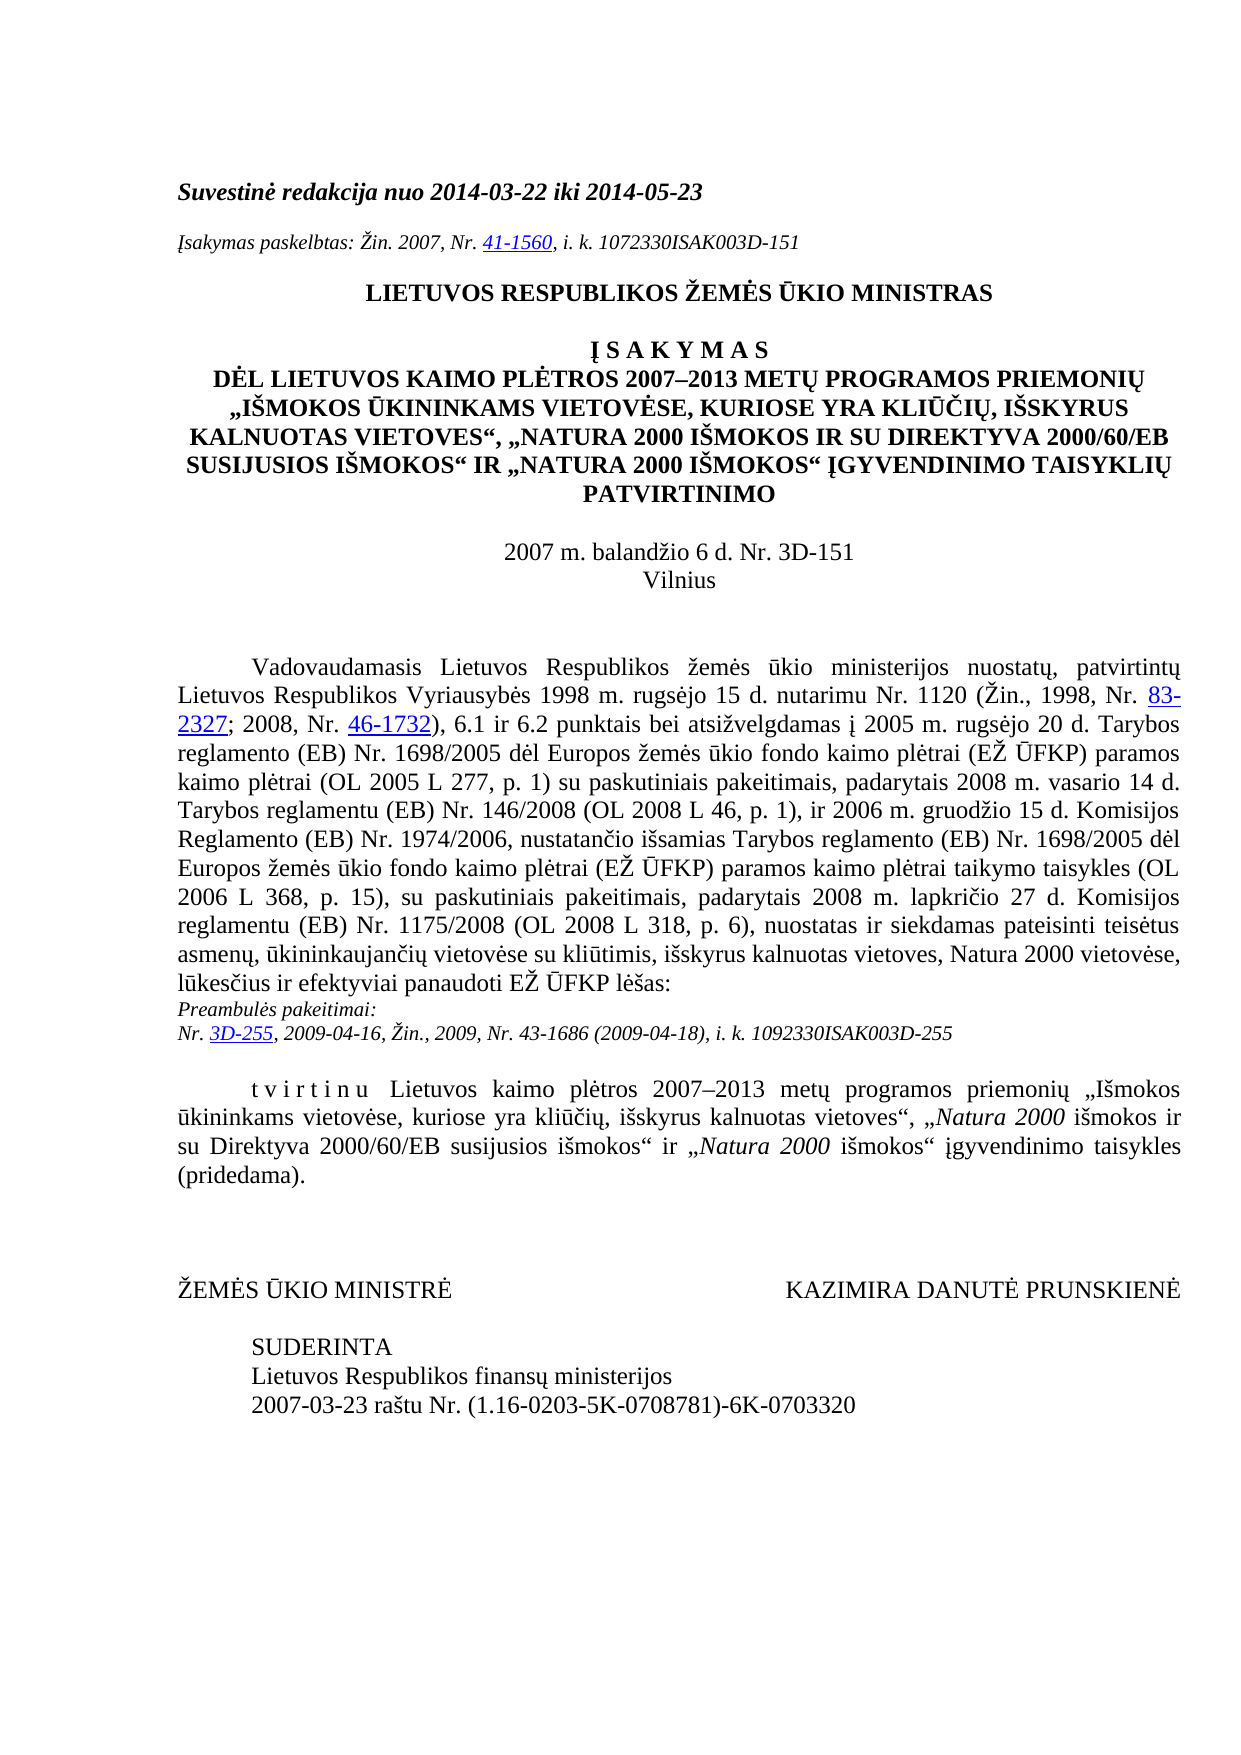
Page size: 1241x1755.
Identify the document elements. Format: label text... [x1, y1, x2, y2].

text Į S A K Y M A S [177, 336, 1181, 364]
text Vadovaudamasis Lietuvos Respublikos žemės ūkio ministerijos nuostatų, patvirtintų Lietuvos Respublikos Vyriausybės 1998 m. rugsėjo 15 d. nutarimu Nr. 1120 (Žin., 1998, Nr. 83-2327; 2008, Nr. 46-1732), 6.1 ir 6.2 punktais bei atsižvelgdamas į 2005 m. rugsėjo 20 d. Tarybos reglamento (EB) Nr. 1698/2005 dėl Europos žemės ūkio fondo kaimo plėtrai (EŽ ŪFKP) paramos kaimo plėtrai (OL 2005 L 277, p. 1) su paskutiniais pakeitimais, padarytais 2008 m. vasario 14 d. Tarybos reglamentu (EB) Nr. 146/2008 (OL 2008 L 46, p. 1), ir 2006 m. gruodžio 15 d. Komisijos Reglamento (EB) Nr. 1974/2006, nustatančio išsamias Tarybos reglamento (EB) Nr. 1698/2005 dėl Europos žemės ūkio fondo kaimo plėtrai (EŽ ŪFKP) paramos kaimo plėtrai taikymo taisykles (OL 2006 L 368, p. 15), su paskutiniais pakeitimais, padarytais 2008 m. lapkričio 27 d. Komisijos reglamentu (EB) Nr. 1175/2008 (OL 2008 L 318, p. 6), nuostatas ir siekdamas pateisinti teisėtus asmenų, ūkininkaujančių vietovėse su kliūtimis, išskyrus kalnuotas vietoves, Natura 2000 vietovėse, lūkesčius ir efektyviai panaudoti EŽ ŪFKP lėšas: [177, 652, 1181, 997]
text Vilnius [177, 566, 1181, 594]
text 2007 m. balandžio 6 d. Nr. 3D-151 [177, 537, 1181, 566]
text Įsakymas paskelbtas: Žin. 2007, Nr. 41-1560, i. k. 1072330ISAK003D-151 [177, 230, 1181, 254]
text tvirtinu Lietuvos kaimo plėtros 2007–2013 metų programos priemonių „Išmokos ūkininkams vietovėse, kuriose yra kliūčių, išskyrus kalnuotas vietoves“, „Natura 2000 išmokos ir su Direktyva 2000/60/EB susijusios išmokos“ ir „Natura 2000 išmokos“ įgyvendinimo taisykles (pridedama). [177, 1074, 1181, 1189]
text DĖL LIETUVOS KAIMO PLĖTROS 2007–2013 METŲ PROGRAMOS PRIEMONIŲ „IŠMOKOS ŪKININKAMS VIETOVĖSE, KURIOSE YRA KLIŪČIŲ, IŠSKYRUS KALNUOTAS VIETOVES“, „NATURA 2000 IŠMOKOS IR SU DIREKTYVA 2000/60/EB SUSIJUSIOS IŠMOKOS“ IR „NATURA 2000 IŠMOKOS“ ĮGYVENDINIMO TAISYKLIŲ PATVIRTINIMO [177, 364, 1181, 508]
text 2007-03-23 raštu Nr. (1.16-0203-5K-0708781)-6K-0703320 [177, 1390, 1181, 1419]
text Nr. 3D-255, 2009-04-16, Žin., 2009, Nr. 43-1686 (2009-04-18), i. k. 1092330ISAK003D-255 [177, 1021, 1181, 1045]
text LIETUVOS RESPUBLIKOS ŽEMĖS ŪKIO MINISTRAS [177, 278, 1181, 307]
text Suvestinė redakcija nuo 2014-03-22 iki 2014-05-23 [177, 177, 1181, 206]
text Lietuvos Respublikos finansų ministerijos [177, 1361, 1181, 1390]
text SUDERINTA [177, 1332, 1181, 1361]
text Preambulės pakeitimai: [177, 997, 1181, 1021]
text ŽEMĖS ŪKIO MINISTRĖ KAZIMIRA DANUTĖ PRUNSKIENĖ [177, 1275, 1181, 1304]
